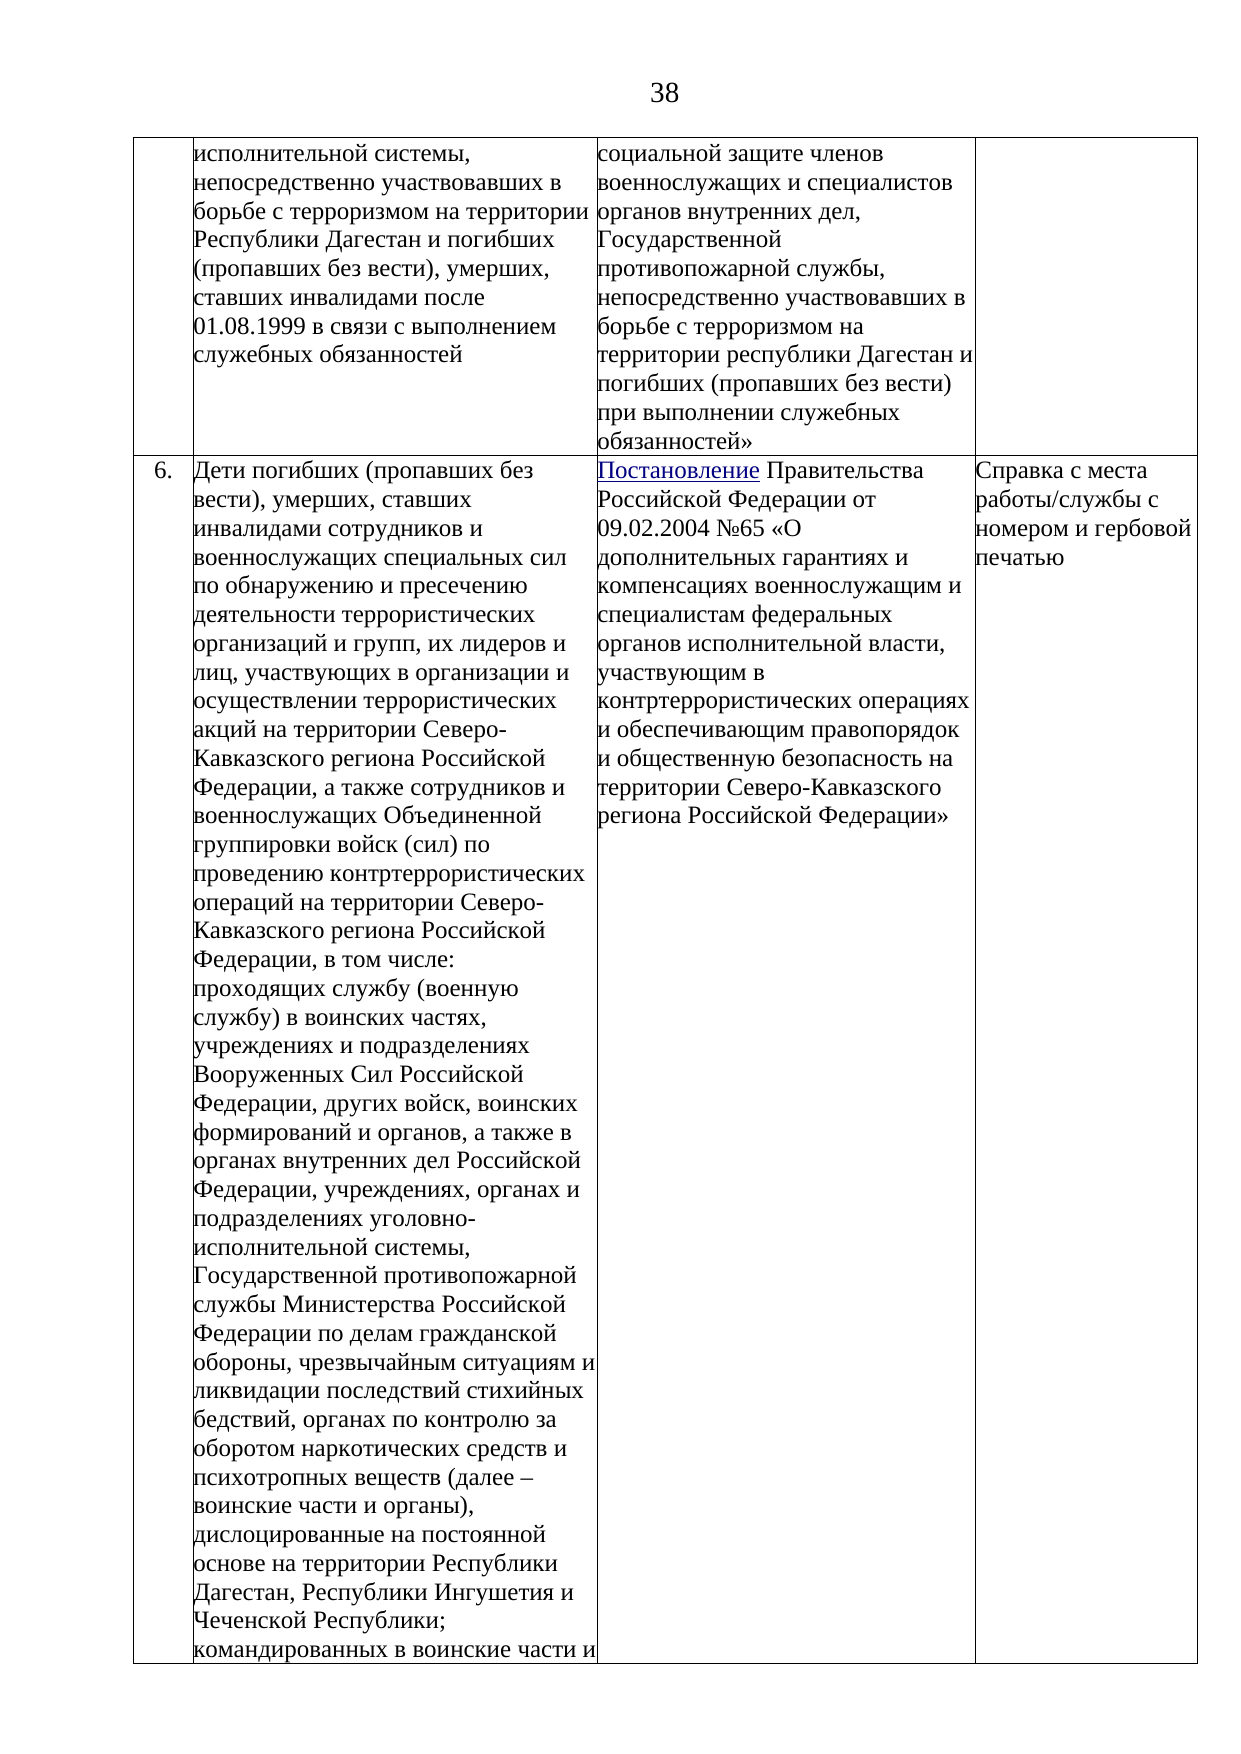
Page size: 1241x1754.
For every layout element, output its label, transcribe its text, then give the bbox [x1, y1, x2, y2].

table_cell Справка с места работы/службы с номером и гербовой печатью [976, 456, 1197, 1663]
table_cell [976, 138, 1197, 454]
table_cell [134, 138, 193, 454]
table_cell Дети погибших (пропавших без вести), умерших, ставших инвалидами сотрудников и военнослужащих специальных сил по обнаружению и пресечению деятельности террористических организаций и групп, их лидеров и лиц, участвующих в организации и осуществлении террористических акций на территории Северо-Кавказского региона Российской Федерации, а также сотрудников и военнослужащих Объединенной группировки войск (сил) по проведению контртеррористических операций на территории Северо-Кавказского региона Российской Федерации, в том числе: проходящих службу (военную службу) в воинских частях, учреждениях и подразделениях Вооруженных Сил Российской Федерации, других войск, воинских формирований и органов, а также в органах внутренних дел Российской Федерации, учреждениях, органах и подразделениях уголовно-исполнительной системы, Государственной противопожарной службы Министерства Российской Федерации по делам гражданской обороны, чрезвычайным ситуациям и ликвидации последствий стихийных бедствий, органах по контролю за оборотом наркотических средств и психотропных веществ (далее – воинские части и органы), дислоцированные на постоянной основе на территории Республики Дагестан, Республики Ингушетия и Чеченской Республики; командированных в воинские части и [194, 456, 597, 1663]
table_cell социальной защите членов военнослужащих и специалистов органов внутренних дел, Государственной противопожарной службы, непосредственно участвовавших в борьбе с терроризмом на территории республики Дагестан и погибших (пропавших без вести) при выполнении служебных обязанностей» [598, 138, 975, 454]
table_cell исполнительной системы, непосредственно участвовавших в борьбе с терроризмом на территории Республики Дагестан и погибших (пропавших без вести), умерших, ставших инвалидами после 01.08.1999 в связи с выполнением служебных обязанностей [194, 138, 597, 454]
table_cell Постановление Правительства Российской Федерации от 09.02.2004 №65 «О дополнительных гарантиях и компенсациях военнослужащим и специалистам федеральных органов исполнительной власти, участвующим в контртеррористических операциях и обеспечивающим правопорядок и общественную безопасность на территории Северо-Кавказского региона Российской Федерации» [598, 456, 975, 1663]
table_cell 6. [134, 456, 193, 1663]
